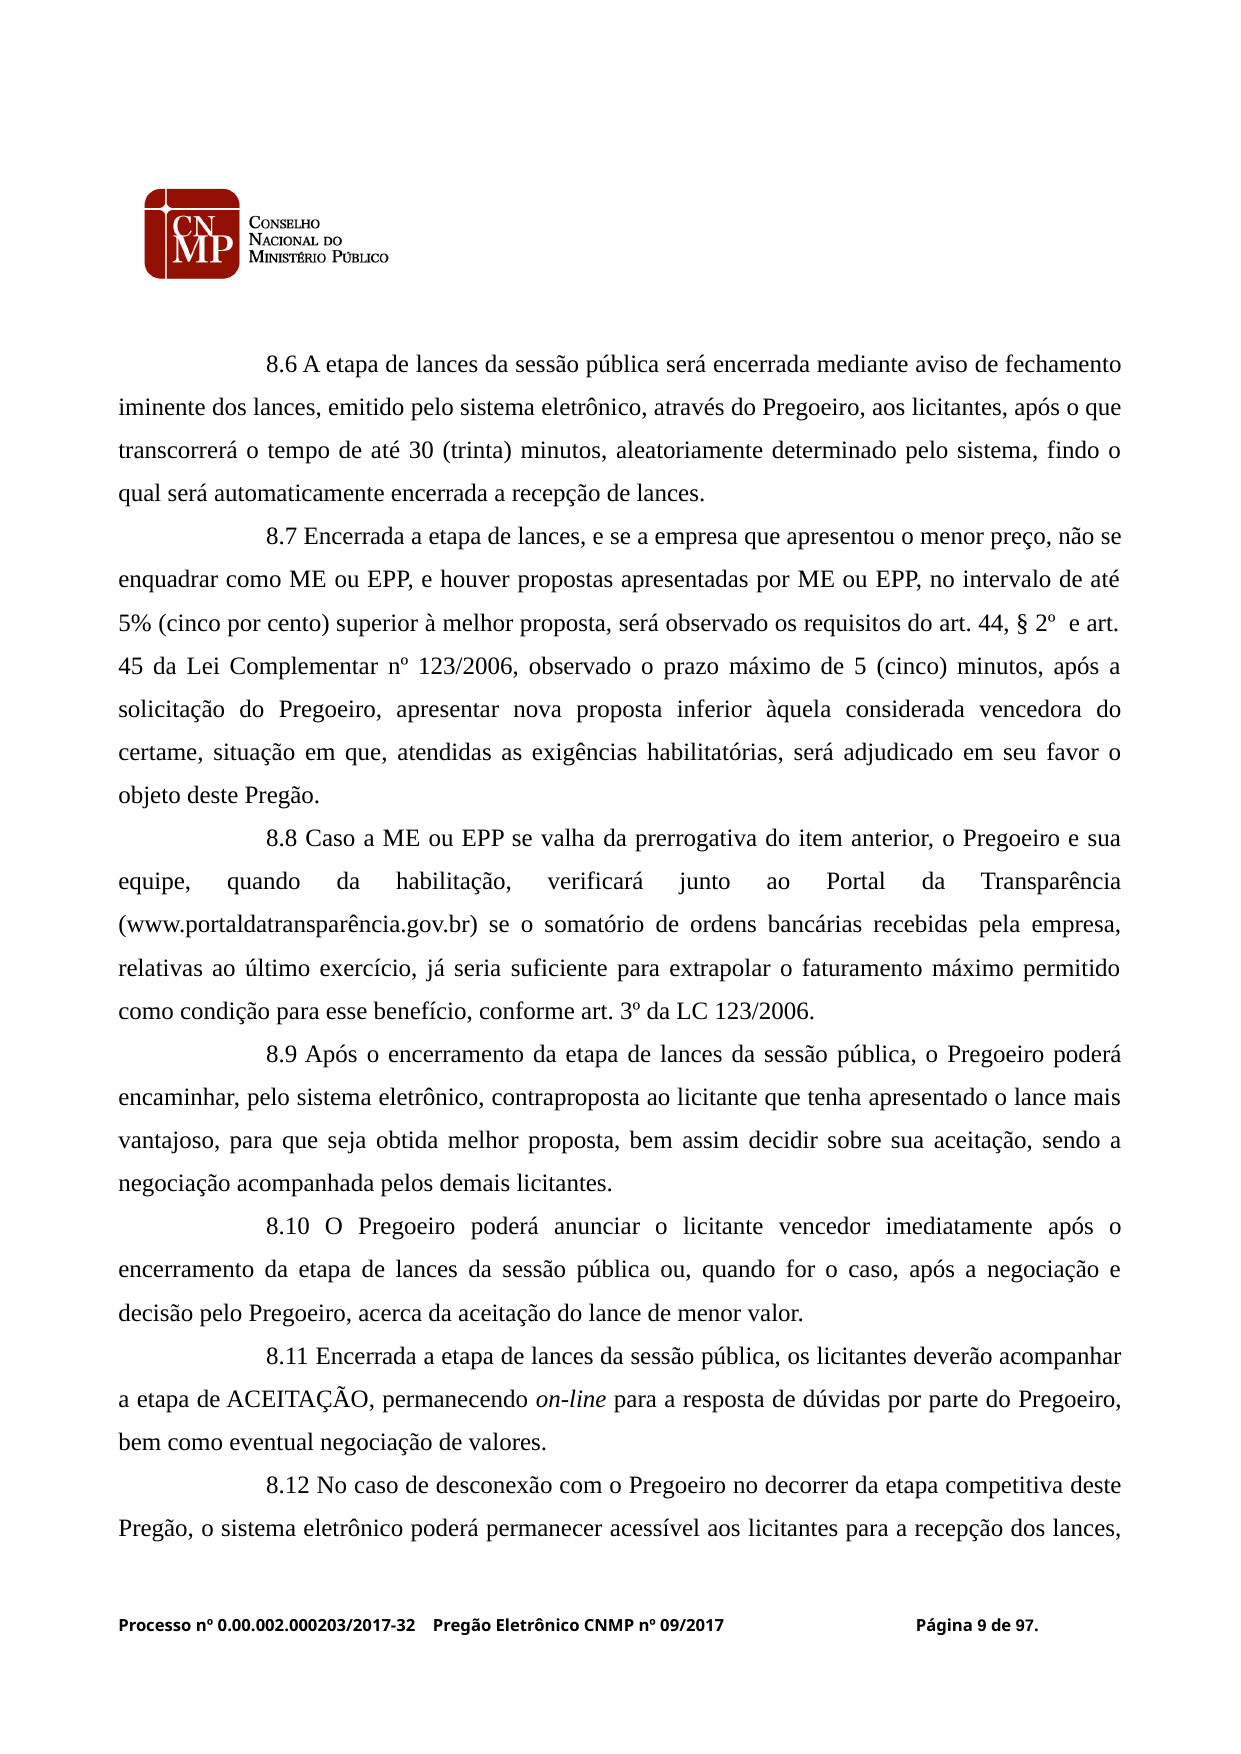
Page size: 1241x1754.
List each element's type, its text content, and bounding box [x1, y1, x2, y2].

picture [128, 174, 398, 293]
text 8.12 No caso de desconexão com o Pregoeiro no decorrer da etapa competitiva deste Pregão, o sistema eletrônico poderá permanecer acessível aos licitantes para a recepção dos lances, [118, 1470, 1122, 1542]
text 8.11 Encerrada a etapa de lances da sessão pública, os licitantes deverão acompanhar a etapa de ACEITAÇÃO, permanecendo on-line para a resposta de dúvidas por parte do Pregoeiro, bem como eventual negociação de valores. [118, 1341, 1122, 1456]
text 8.10 O Pregoeiro poderá anunciar o licitante vencedor imediatamente após o encerramento da etapa de lances da sessão pública ou, quando for o caso, após a negociação e decisão pelo Pregoeiro, acerca da aceitação do lance de menor valor. [118, 1211, 1122, 1326]
text 8.9 Após o encerramento da etapa de lances da sessão pública, o Pregoeiro poderá encaminhar, pelo sistema eletrônico, contraproposta ao licitante que tenha apresentado o lance mais vantajoso, para que seja obtida melhor proposta, bem assim decidir sobre sua aceitação, sendo a negociação acompanhada pelos demais licitantes. [118, 1039, 1122, 1197]
text 8.7 Encerrada a etapa de lances, e se a empresa que apresentou o menor preço, não se enquadrar como ME ou EPP, e houver propostas apresentadas por ME ou EPP, no intervalo de até 5% (cinco por cento) superior à melhor proposta, será observado os requisitos do art. 44, § 2º e art. 45 da Lei Complementar nº 123/2006, observado o prazo máximo de 5 (cinco) minutos, após a solicitação do Pregoeiro, apresentar nova proposta inferior àquela considerada vencedora do certame, situação em que, atendidas as exigências habilitatórias, será adjudicado em seu favor o objeto deste Pregão. [118, 521, 1122, 809]
text 8.6 A etapa de lances da sessão pública será encerrada mediante aviso de fechamento iminente dos lances, emitido pelo sistema eletrônico, através do Pregoeiro, aos licitantes, após o que transcorrerá o tempo de até 30 (trinta) minutos, aleatoriamente determinado pelo sistema, findo o qual será automaticamente encerrada a recepção de lances. [118, 349, 1122, 507]
text 8.8 Caso a ME ou EPP se valha da prerrogativa do item anterior, o Pregoeiro e sua equipe, quando da habilitação, verificará junto ao Portal da Transparência (www.portaldatransparência.gov.br) se o somatório de ordens bancárias recebidas pela empresa, relativas ao último exercício, já seria suficiente para extrapolar o faturamento máximo permitido como condição para esse benefício, conforme art. 3º da LC 123/2006. [118, 823, 1122, 1024]
